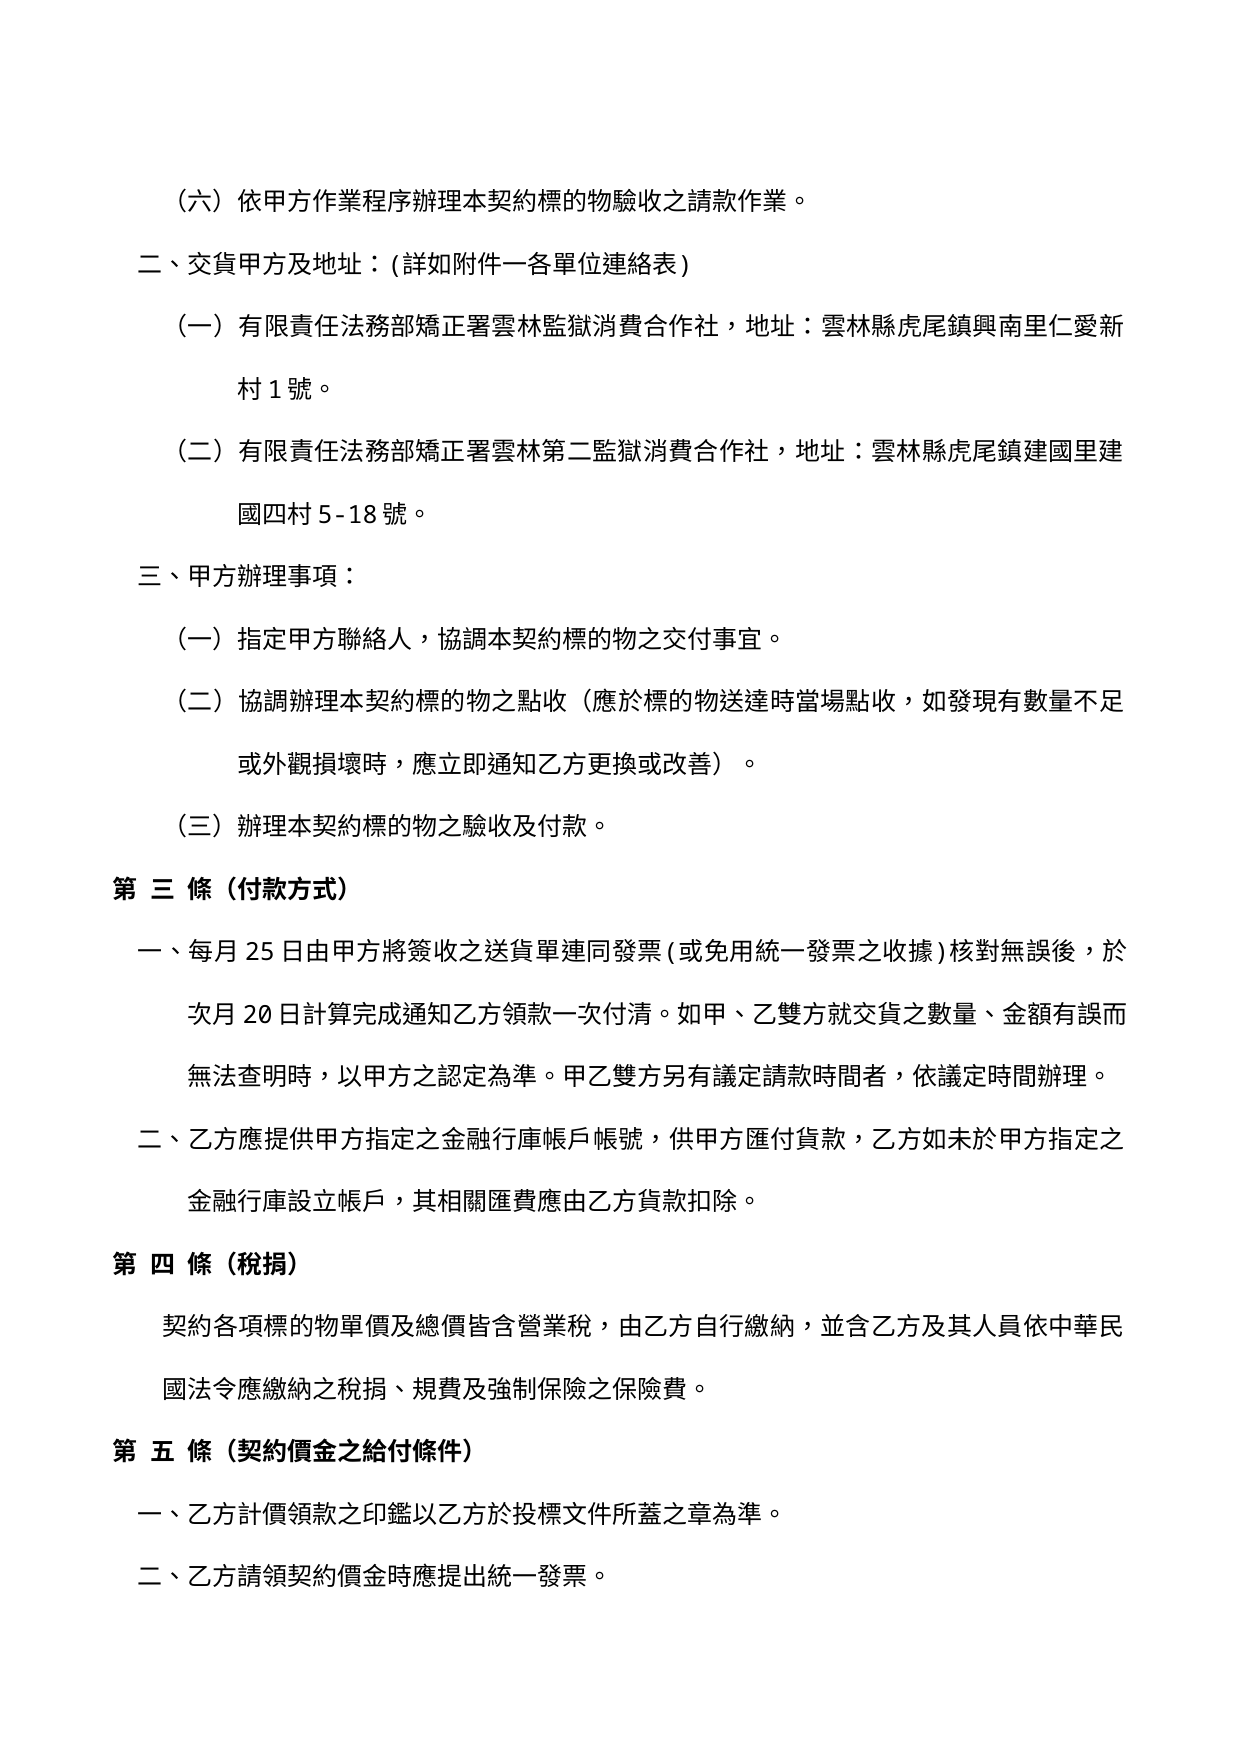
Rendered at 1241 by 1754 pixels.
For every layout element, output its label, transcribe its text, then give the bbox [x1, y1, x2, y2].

text 二、乙方請領契約價金時應提出統一發票。 [137, 1533, 1128, 1596]
text （一）有限責任法務部矯正署雲林監獄消費合作社，地址：雲林縣虎尾鎮興南里仁愛新村1號。 [162, 283, 1128, 408]
text 二、乙方應提供甲方指定之金融行庫帳戶帳號，供甲方匯付貨款，乙方如未於甲方指定之金融行庫設立帳戶，其相關匯費應由乙方貨款扣除。 [137, 1096, 1128, 1221]
text 一、乙方計價領款之印鑑以乙方於投標文件所蓋之章為準。 [137, 1471, 1128, 1533]
text 三、甲方辦理事項： [137, 533, 1128, 596]
text （二）協調辦理本契約標的物之點收（應於標的物送達時當場點收，如發現有數量不足或外觀損壞時，應立即通知乙方更換或改善）。 [162, 658, 1128, 783]
text 二、交貨甲方及地址：(詳如附件一各單位連絡表) [137, 221, 1128, 283]
text （六）依甲方作業程序辦理本契約標的物驗收之請款作業。 [162, 158, 1128, 221]
text （三）辦理本契約標的物之驗收及付款。 [162, 783, 1128, 846]
text 第 五 條（契約價金之給付條件） [112, 1408, 1128, 1471]
text （一）指定甲方聯絡人，協調本契約標的物之交付事宜。 [162, 596, 1128, 658]
text 一、每月25日由甲方將簽收之送貨單連同發票(或免用統一發票之收據)核對無誤後，於次月20日計算完成通知乙方領款一次付清。如甲、乙雙方就交貨之數量、金額有誤而無法查明時，以甲方之認定為準。甲乙雙方另有議定請款時間者，依議定時間辦理。 [137, 908, 1128, 1096]
text 第 四 條（稅捐） [112, 1221, 1128, 1283]
text 第 三 條（付款方式） [112, 846, 1128, 908]
text （二）有限責任法務部矯正署雲林第二監獄消費合作社，地址：雲林縣虎尾鎮建國里建國四村5-18號。 [162, 408, 1128, 533]
text 契約各項標的物單價及總價皆含營業稅，由乙方自行繳納，並含乙方及其人員依中華民國法令應繳納之稅捐、規費及強制保險之保險費。 [162, 1283, 1128, 1408]
